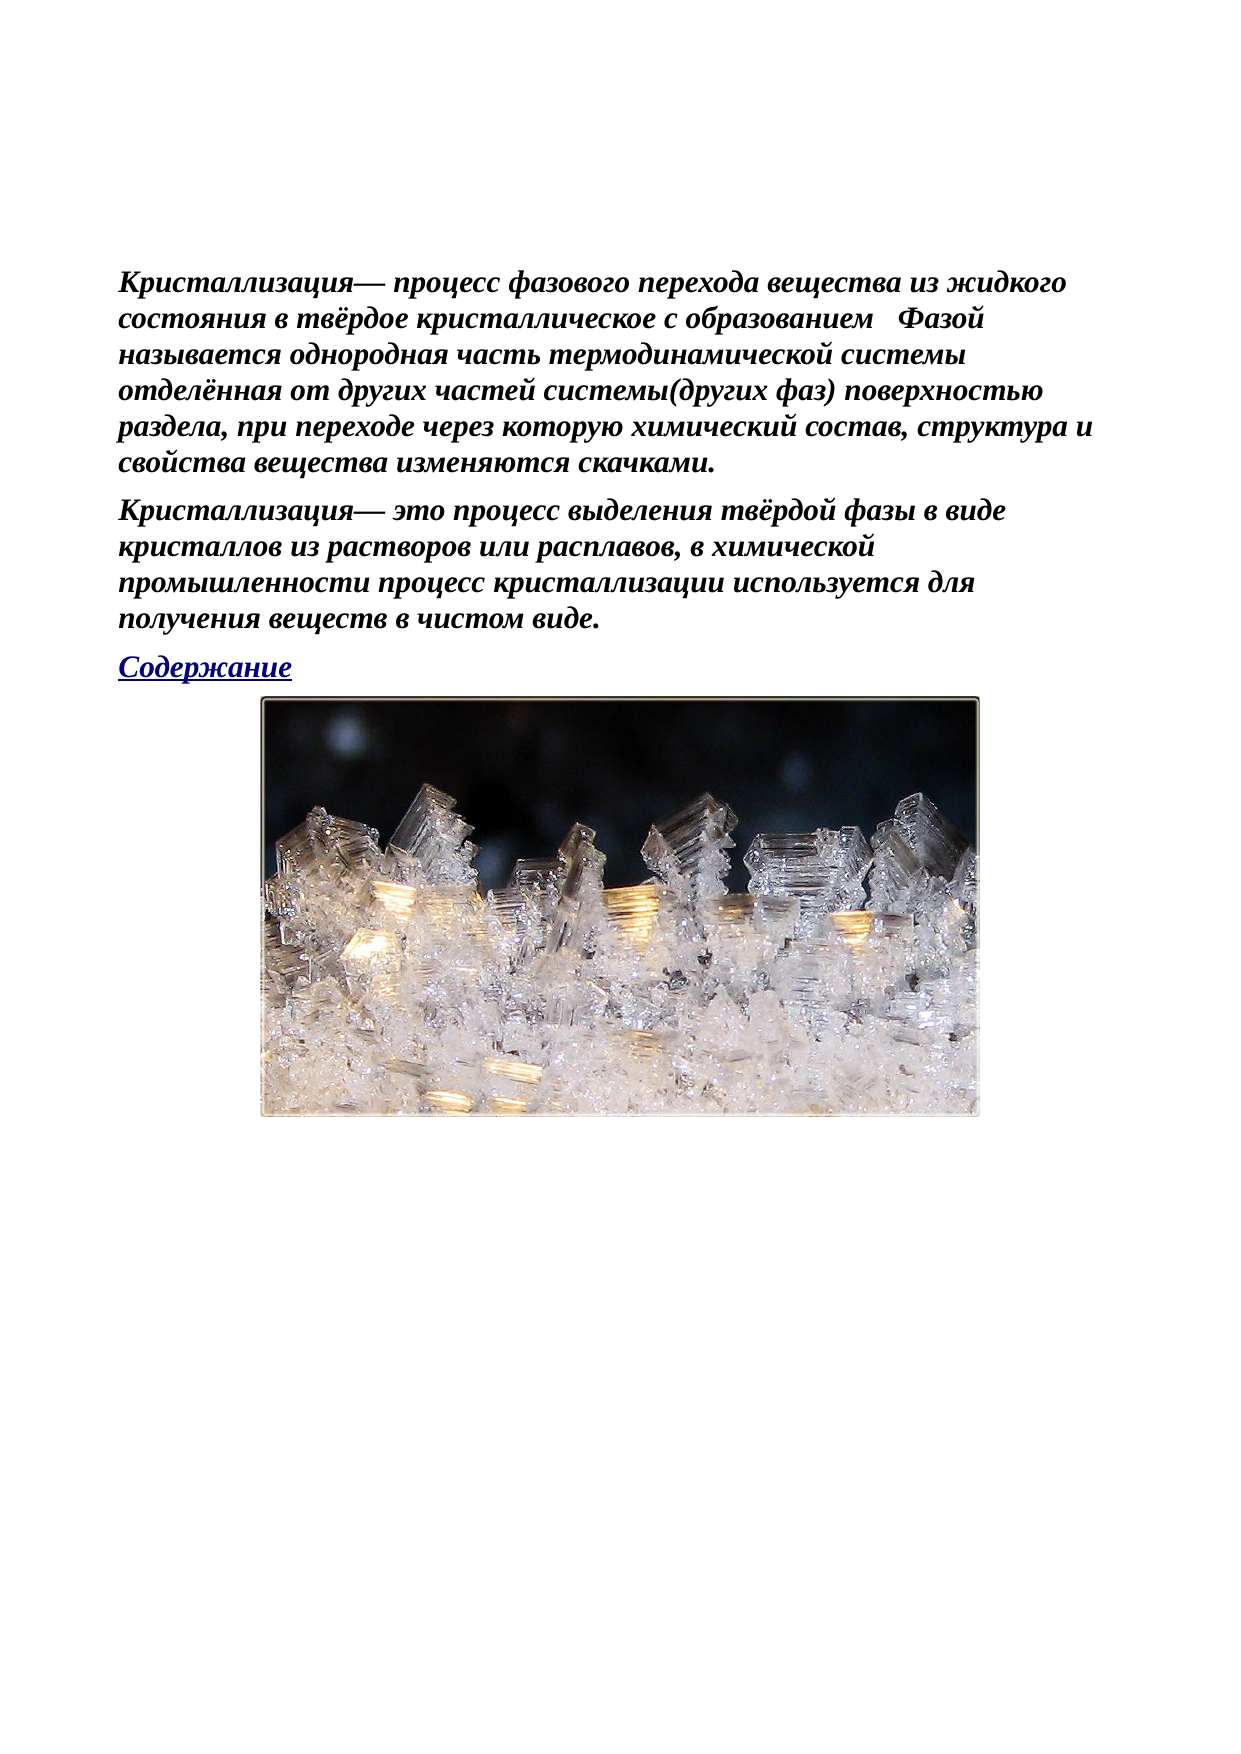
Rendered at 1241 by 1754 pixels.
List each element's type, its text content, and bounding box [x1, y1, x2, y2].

picture [260, 696, 980, 1117]
text Кристаллизация— это процесс выделения твёрдой фазы в виде кристаллов из растворов или расплавов, в химической промышленности процесс кристаллизации используется для получения веществ в чистом виде. [118, 492, 1122, 635]
text Кристаллизация— процесс фазового перехода вещества из жидкого состояния в твёрдое кристаллическое с образованием Фазой называется однородная часть термодинамической системы отделённая от других частей системы(других фаз) поверхностью раздела, при переходе через которую химический состав, структура и свойства вещества изменяются скачками. [118, 263, 1122, 479]
text Содержание [118, 648, 1122, 684]
